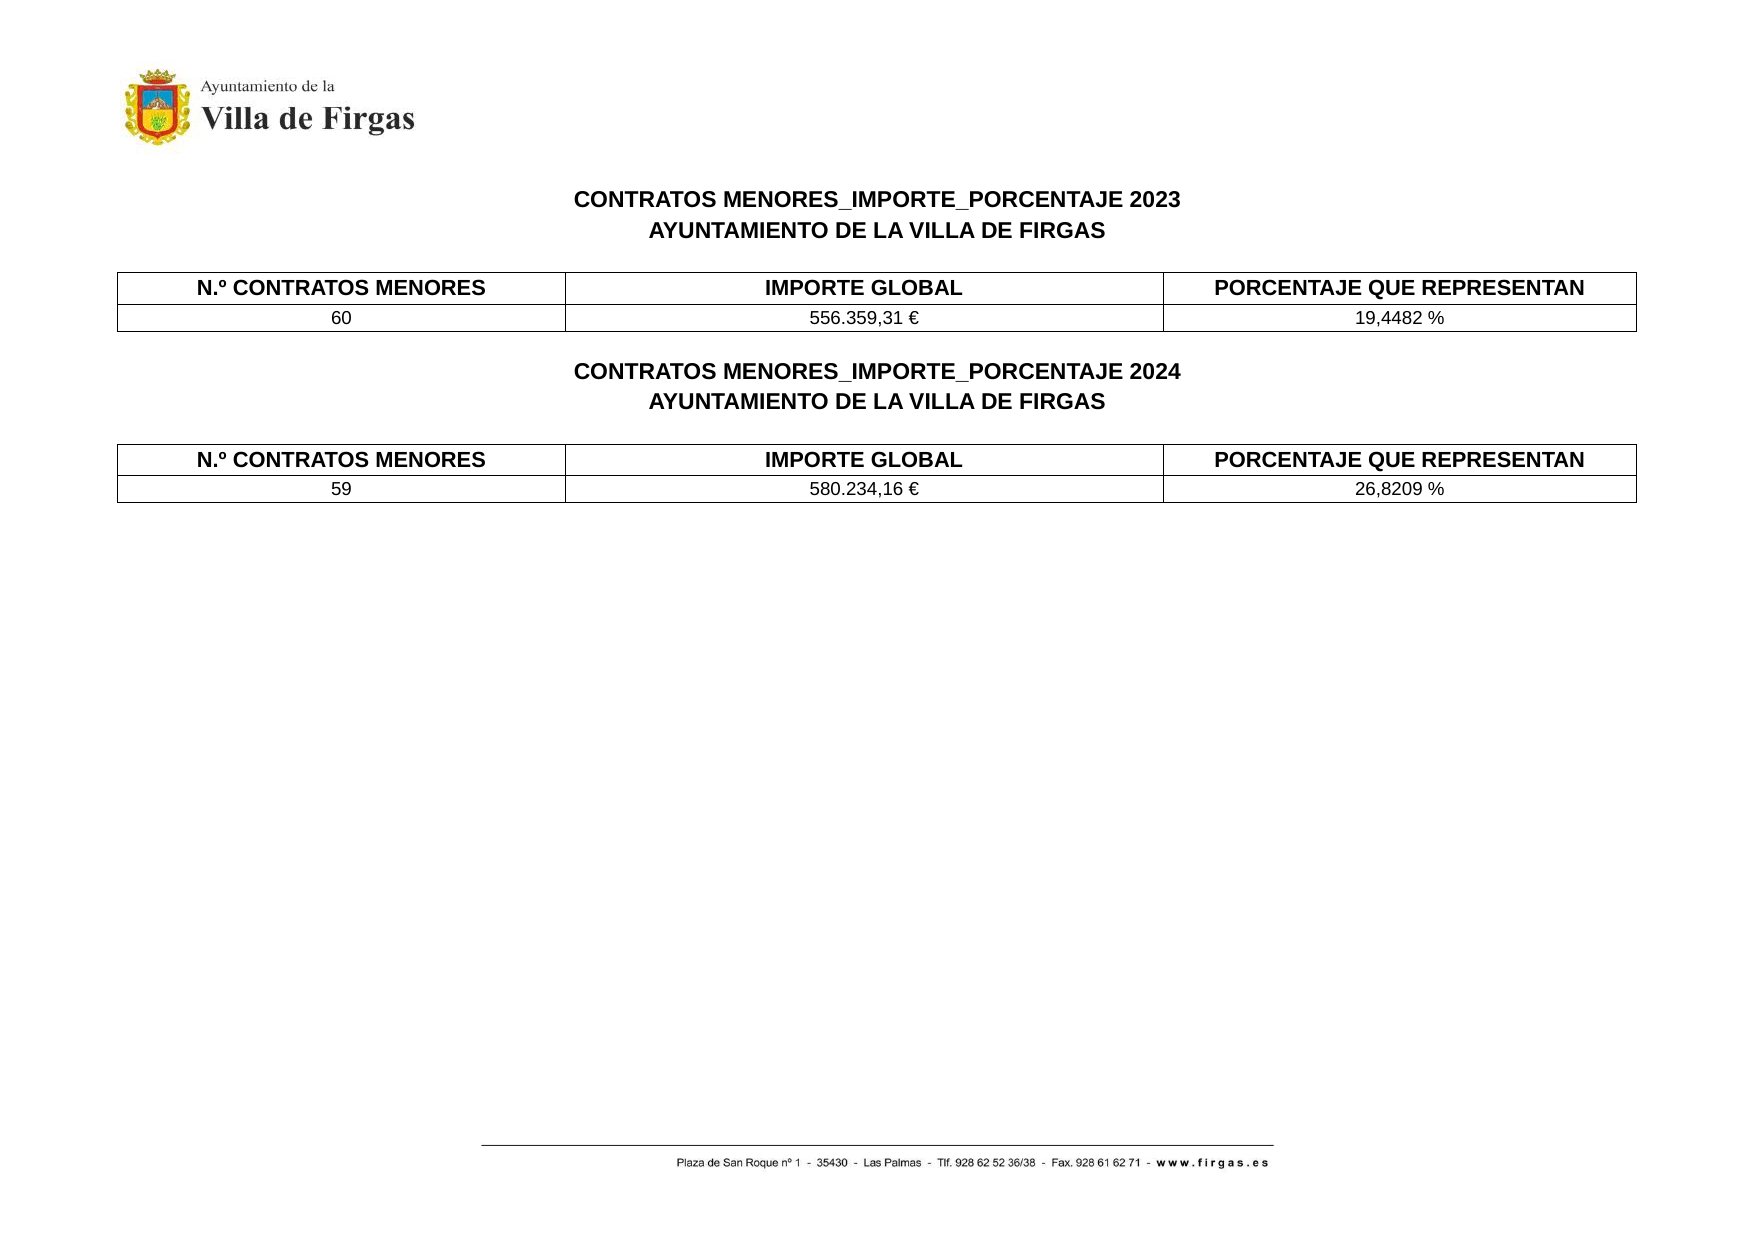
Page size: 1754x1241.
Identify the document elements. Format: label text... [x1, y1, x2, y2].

table_header IMPORTE GLOBAL [566, 273, 1163, 303]
table_header PORCENTAJE QUE REPRESENTAN [1164, 445, 1636, 475]
text CONTRATOS MENORES_IMPORTE_PORCENTAJE 2024 [118, 358, 1636, 384]
table_header N.º CONTRATOS MENORES [118, 445, 565, 475]
table_cell 60 [118, 305, 565, 331]
table_cell 19,4482 % [1164, 305, 1636, 331]
table_cell 26,8209 % [1164, 476, 1636, 502]
table_header IMPORTE GLOBAL [566, 445, 1163, 475]
table_cell 556.359,31 € [566, 305, 1163, 331]
text AYUNTAMIENTO DE LA VILLA DE FIRGAS [118, 217, 1636, 243]
table_header N.º CONTRATOS MENORES [118, 273, 565, 303]
picture [481, 1143, 1273, 1180]
text AYUNTAMIENTO DE LA VILLA DE FIRGAS [118, 388, 1636, 415]
table_cell 580.234,16 € [566, 476, 1163, 502]
table_header PORCENTAJE QUE REPRESENTAN [1164, 273, 1636, 303]
text CONTRATOS MENORES_IMPORTE_PORCENTAJE 2023 [118, 186, 1636, 213]
table_cell 59 [118, 476, 565, 502]
picture [120, 61, 420, 155]
